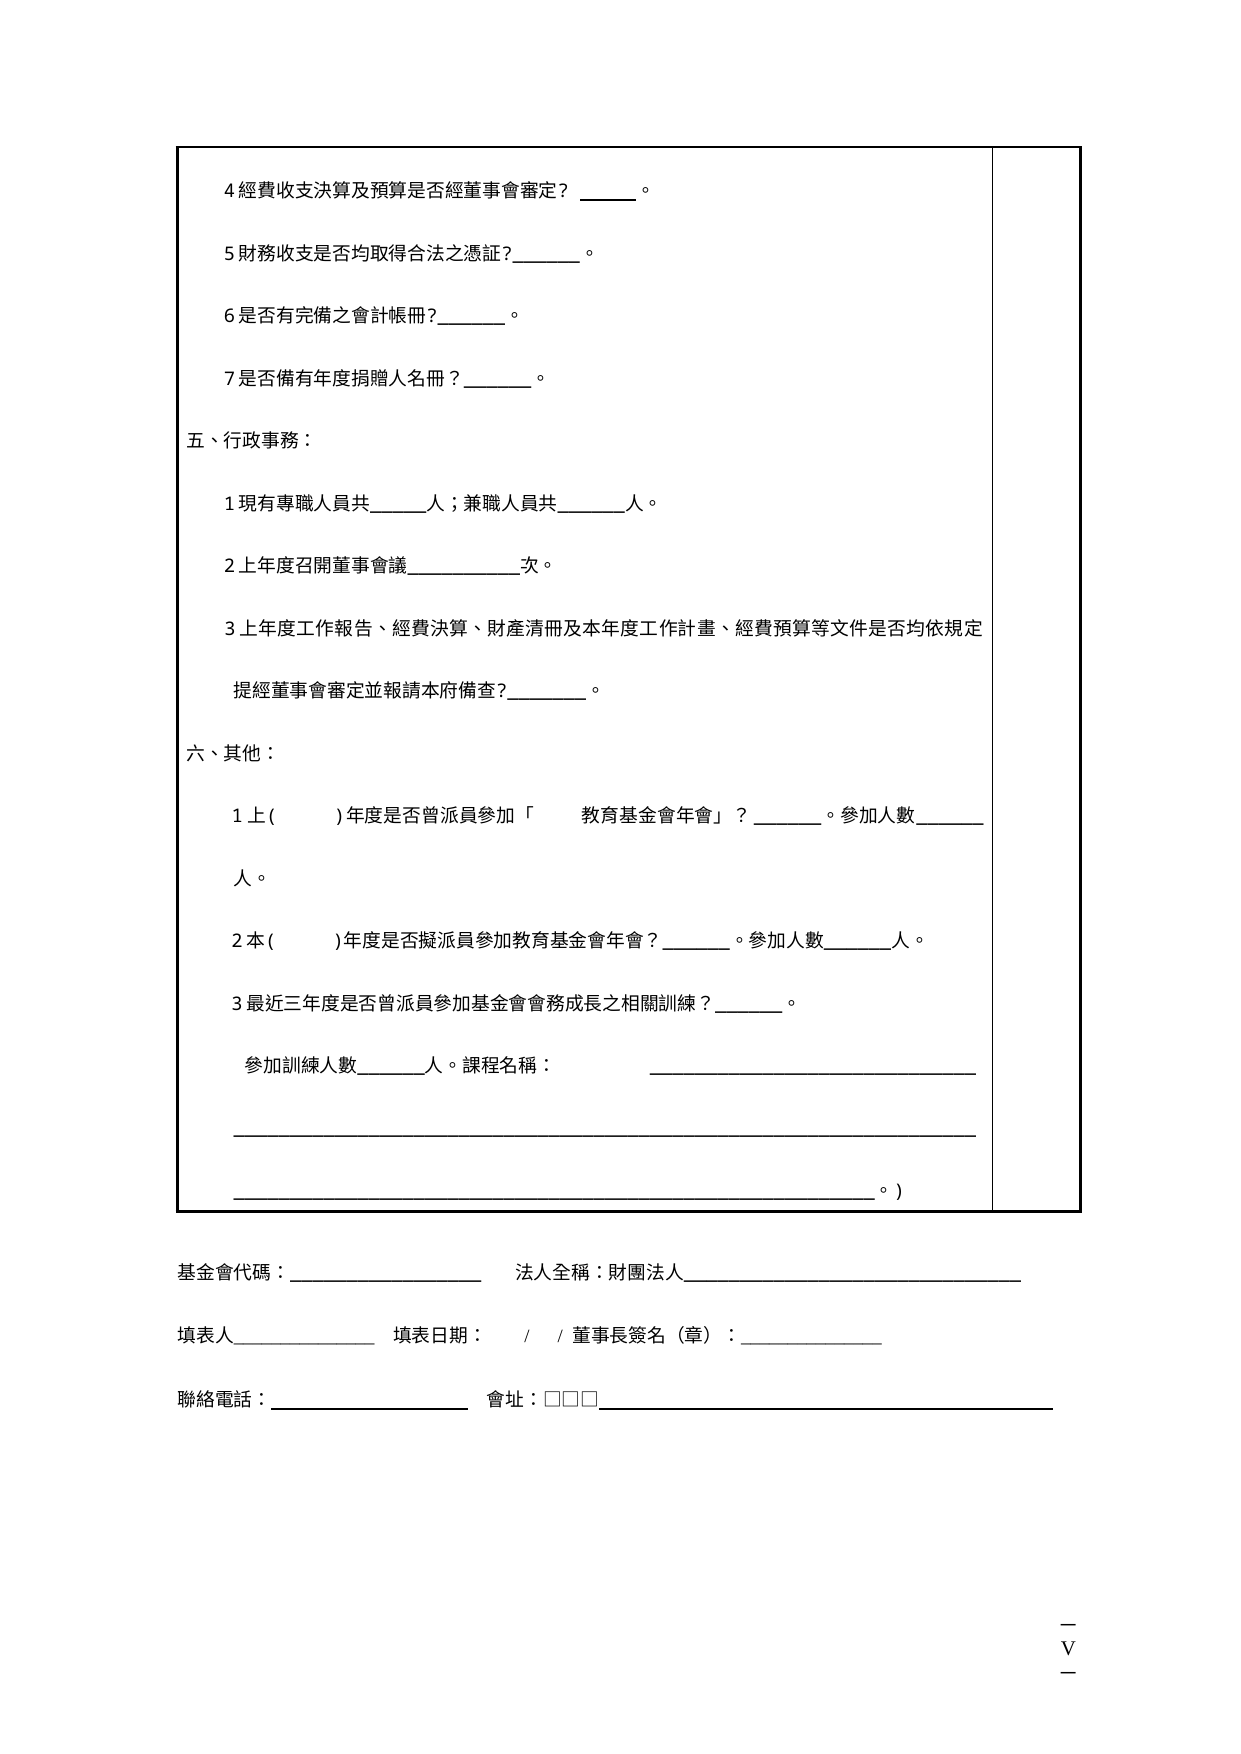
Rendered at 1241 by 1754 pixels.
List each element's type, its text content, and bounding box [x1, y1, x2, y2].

text 聯絡電話： 會址：□□□ [177, 1355, 1063, 1417]
text 基金會代碼：_________________ 法人全稱：財團法人______________________________ [177, 1230, 1063, 1292]
text 填表人_______________ 填表日期： / / 董事長簽名（章）：_______________ [177, 1292, 1063, 1355]
table_cell 4經費收支決算及預算是否經董事會審定? 。 5財務收支是否均取得合法之憑証?______。 6是否有完備之會計帳冊?______。 7是否備有年度捐贈人名冊？______。 五、行政事務： 1現有專職人員共_____人；兼職人員共______人。 2上年度召開董事會議__________次。 3上年度工作報告、經費決算、財產清冊及本年度工作計畫、經費預算等文件是否均依規定提經董事會審定並報請本府備查?_______。 六、其他： 1上( )年度是否曾派員參加「 教育基金會年會」？______。參加人數______人。 2本( )年度是否擬派員參加教育基金會年會？______。參加人數______人。 3最近三年度是否曾派員參加基金會會務成長之相關訓練？______。 參加訓練人數______人。課程名稱： ________________________________________________________________________________________________________________________________________________________。) [179, 148, 992, 1210]
table_cell [993, 148, 1079, 1210]
